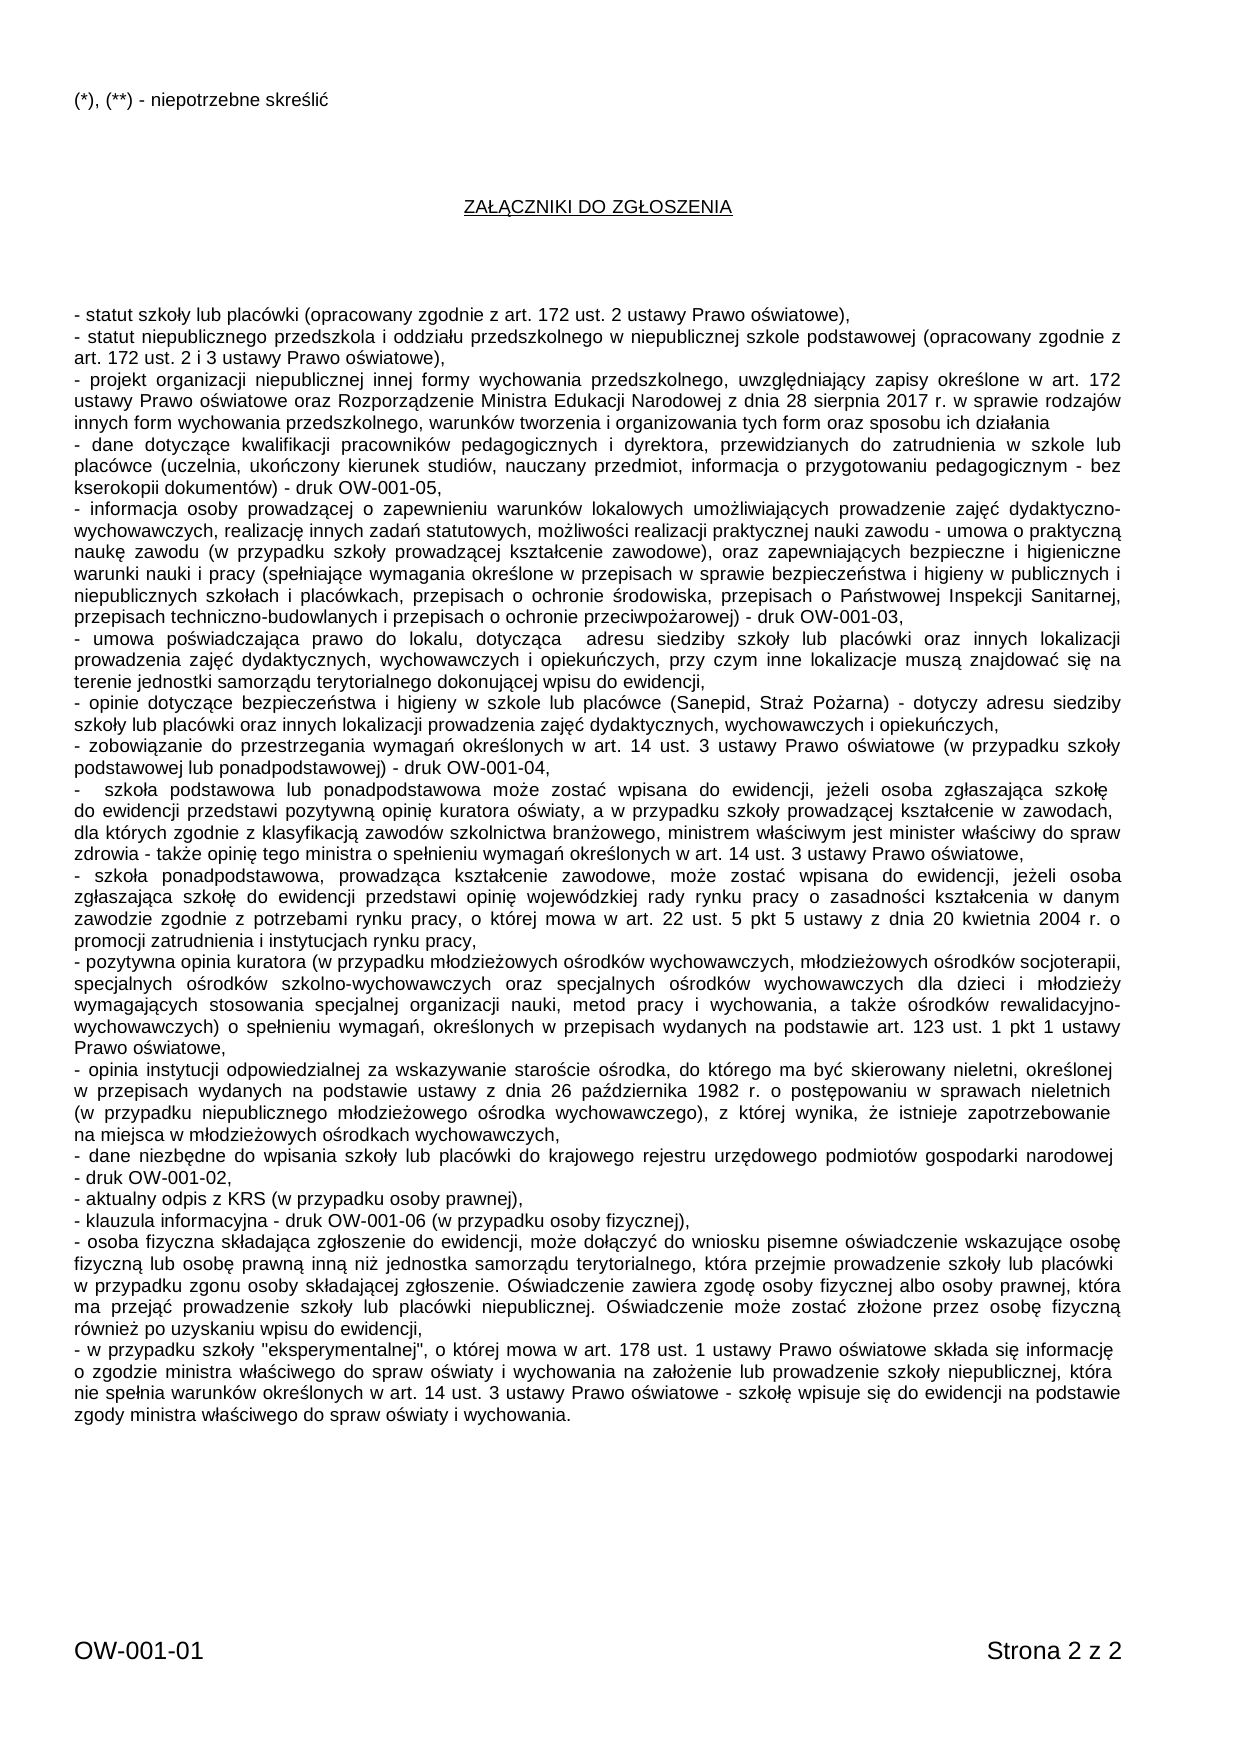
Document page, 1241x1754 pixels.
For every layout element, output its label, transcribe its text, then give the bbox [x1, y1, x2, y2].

text (*), (**) - niepotrzebne skreślić [74, 88, 1122, 110]
text - pozytywna opinia kuratora (w przypadku młodzieżowych ośrodków wychowawczych, młodzieżowych ośrodków socjoterapii, specjalnych ośrodków szkolno-wychowawczych oraz specjalnych ośrodków wychowawczych dla dzieci i młodzieży wymagających stosowania specjalnej organizacji nauki, metod pracy i wychowania, a także ośrodków rewalidacyjno-wychowawczych) o spełnieniu wymagań, określonych w przepisach wydanych na podstawie art. 123 ust. 1 pkt 1 ustawy Prawo oświatowe, [74, 951, 1122, 1059]
text ZAŁĄCZNIKI DO ZGŁOSZENIA [74, 196, 1122, 218]
text - projekt organizacji niepublicznej innej formy wychowania przedszkolnego, uwzględniający zapisy określone w art. 172 ustawy Prawo oświatowe oraz Rozporządzenie Ministra Edukacji Narodowej z dnia 28 sierpnia 2017 r. w sprawie rodzajów innych form wychowania przedszkolnego, warunków tworzenia i organizowania tych form oraz sposobu ich działania [74, 369, 1122, 433]
text - dane dotyczące kwalifikacji pracowników pedagogicznych i dyrektora, przewidzianych do zatrudnienia w szkole lub placówce (uczelnia, ukończony kierunek studiów, nauczany przedmiot, informacja o przygotowaniu pedagogicznym - bez kserokopii dokumentów) - druk OW-001-05, [74, 433, 1122, 498]
text - aktualny odpis z KRS (w przypadku osoby prawnej), [74, 1188, 1122, 1210]
text - w przypadku szkoły "eksperymentalnej", o której mowa w art. 178 ust. 1 ustawy Prawo oświatowe składa się informację o zgodzie ministra właściwego do spraw oświaty i wychowania na założenie lub prowadzenie szkoły niepublicznej, która nie spełnia warunków określonych w art. 14 ust. 3 ustawy Prawo oświatowe - szkołę wpisuje się do ewidencji na podstawie zgody ministra właściwego do spraw oświaty i wychowania. [74, 1339, 1122, 1425]
text - szkoła podstawowa lub ponadpodstawowa może zostać wpisana do ewidencji, jeżeli osoba zgłaszająca szkołę do ewidencji przedstawi pozytywną opinię kuratora oświaty, a w przypadku szkoły prowadzącej kształcenie w zawodach, dla których zgodnie z klasyfikacją zawodów szkolnictwa branżowego, ministrem właściwym jest minister właściwy do spraw zdrowia - także opinię tego ministra o spełnieniu wymagań określonych w art. 14 ust. 3 ustawy Prawo oświatowe, [74, 778, 1122, 865]
text - opinia instytucji odpowiedzialnej za wskazywanie staroście ośrodka, do którego ma być skierowany nieletni, określonej w przepisach wydanych na podstawie ustawy z dnia 26 października 1982 r. o postępowaniu w sprawach nieletnich (w przypadku niepublicznego młodzieżowego ośrodka wychowawczego), z której wynika, że istnieje zapotrzebowanie na miejsca w młodzieżowych ośrodkach wychowawczych, [74, 1059, 1122, 1145]
text - statut szkoły lub placówki (opracowany zgodnie z art. 172 ust. 2 ustawy Prawo oświatowe), [74, 304, 1122, 326]
text - umowa poświadczająca prawo do lokalu, dotycząca adresu siedziby szkoły lub placówki oraz innych lokalizacji prowadzenia zajęć dydaktycznych, wychowawczych i opiekuńczych, przy czym inne lokalizacje muszą znajdować się na terenie jednostki samorządu terytorialnego dokonującej wpisu do ewidencji, [74, 628, 1122, 692]
text - klauzula informacyjna - druk OW-001-06 (w przypadku osoby fizycznej), [74, 1210, 1122, 1231]
text - szkoła ponadpodstawowa, prowadząca kształcenie zawodowe, może zostać wpisana do ewidencji, jeżeli osoba zgłaszająca szkołę do ewidencji przedstawi opinię wojewódzkiej rady rynku pracy o zasadności kształcenia w danym zawodzie zgodnie z potrzebami rynku pracy, o której mowa w art. 22 ust. 5 pkt 5 ustawy z dnia 20 kwietnia 2004 r. o promocji zatrudnienia i instytucjach rynku pracy, [74, 865, 1122, 951]
text - zobowiązanie do przestrzegania wymagań określonych w art. 14 ust. 3 ustawy Prawo oświatowe (w przypadku szkoły podstawowej lub ponadpodstawowej) - druk OW-001-04, [74, 735, 1122, 778]
text - statut niepublicznego przedszkola i oddziału przedszkolnego w niepublicznej szkole podstawowej (opracowany zgodnie z art. 172 ust. 2 i 3 ustawy Prawo oświatowe), [74, 326, 1122, 369]
text - dane niezbędne do wpisania szkoły lub placówki do krajowego rejestru urzędowego podmiotów gospodarki narodowej - druk OW-001-02, [74, 1145, 1122, 1188]
text - osoba fizyczna składająca zgłoszenie do ewidencji, może dołączyć do wniosku pisemne oświadczenie wskazujące osobę fizyczną lub osobę prawną inną niż jednostka samorządu terytorialnego, która przejmie prowadzenie szkoły lub placówki w przypadku zgonu osoby składającej zgłoszenie. Oświadczenie zawiera zgodę osoby fizycznej albo osoby prawnej, która ma przejąć prowadzenie szkoły lub placówki niepublicznej. Oświadczenie może zostać złożone przez osobę fizyczną również po uzyskaniu wpisu do ewidencji, [74, 1231, 1122, 1339]
text - informacja osoby prowadzącej o zapewnieniu warunków lokalowych umożliwiających prowadzenie zajęć dydaktyczno-wychowawczych, realizację innych zadań statutowych, możliwości realizacji praktycznej nauki zawodu - umowa o praktyczną naukę zawodu (w przypadku szkoły prowadzącej kształcenie zawodowe), oraz zapewniających bezpieczne i higieniczne warunki nauki i pracy (spełniające wymagania określone w przepisach w sprawie bezpieczeństwa i higieny w publicznych i niepublicznych szkołach i placówkach, przepisach o ochronie środowiska, przepisach o Państwowej Inspekcji Sanitarnej, przepisach techniczno-budowlanych i przepisach o ochronie przeciwpożarowej) - druk OW-001-03, [74, 498, 1122, 628]
text - opinie dotyczące bezpieczeństwa i higieny w szkole lub placówce (Sanepid, Straż Pożarna) - dotyczy adresu siedziby szkoły lub placówki oraz innych lokalizacji prowadzenia zajęć dydaktycznych, wychowawczych i opiekuńczych, [74, 692, 1122, 735]
